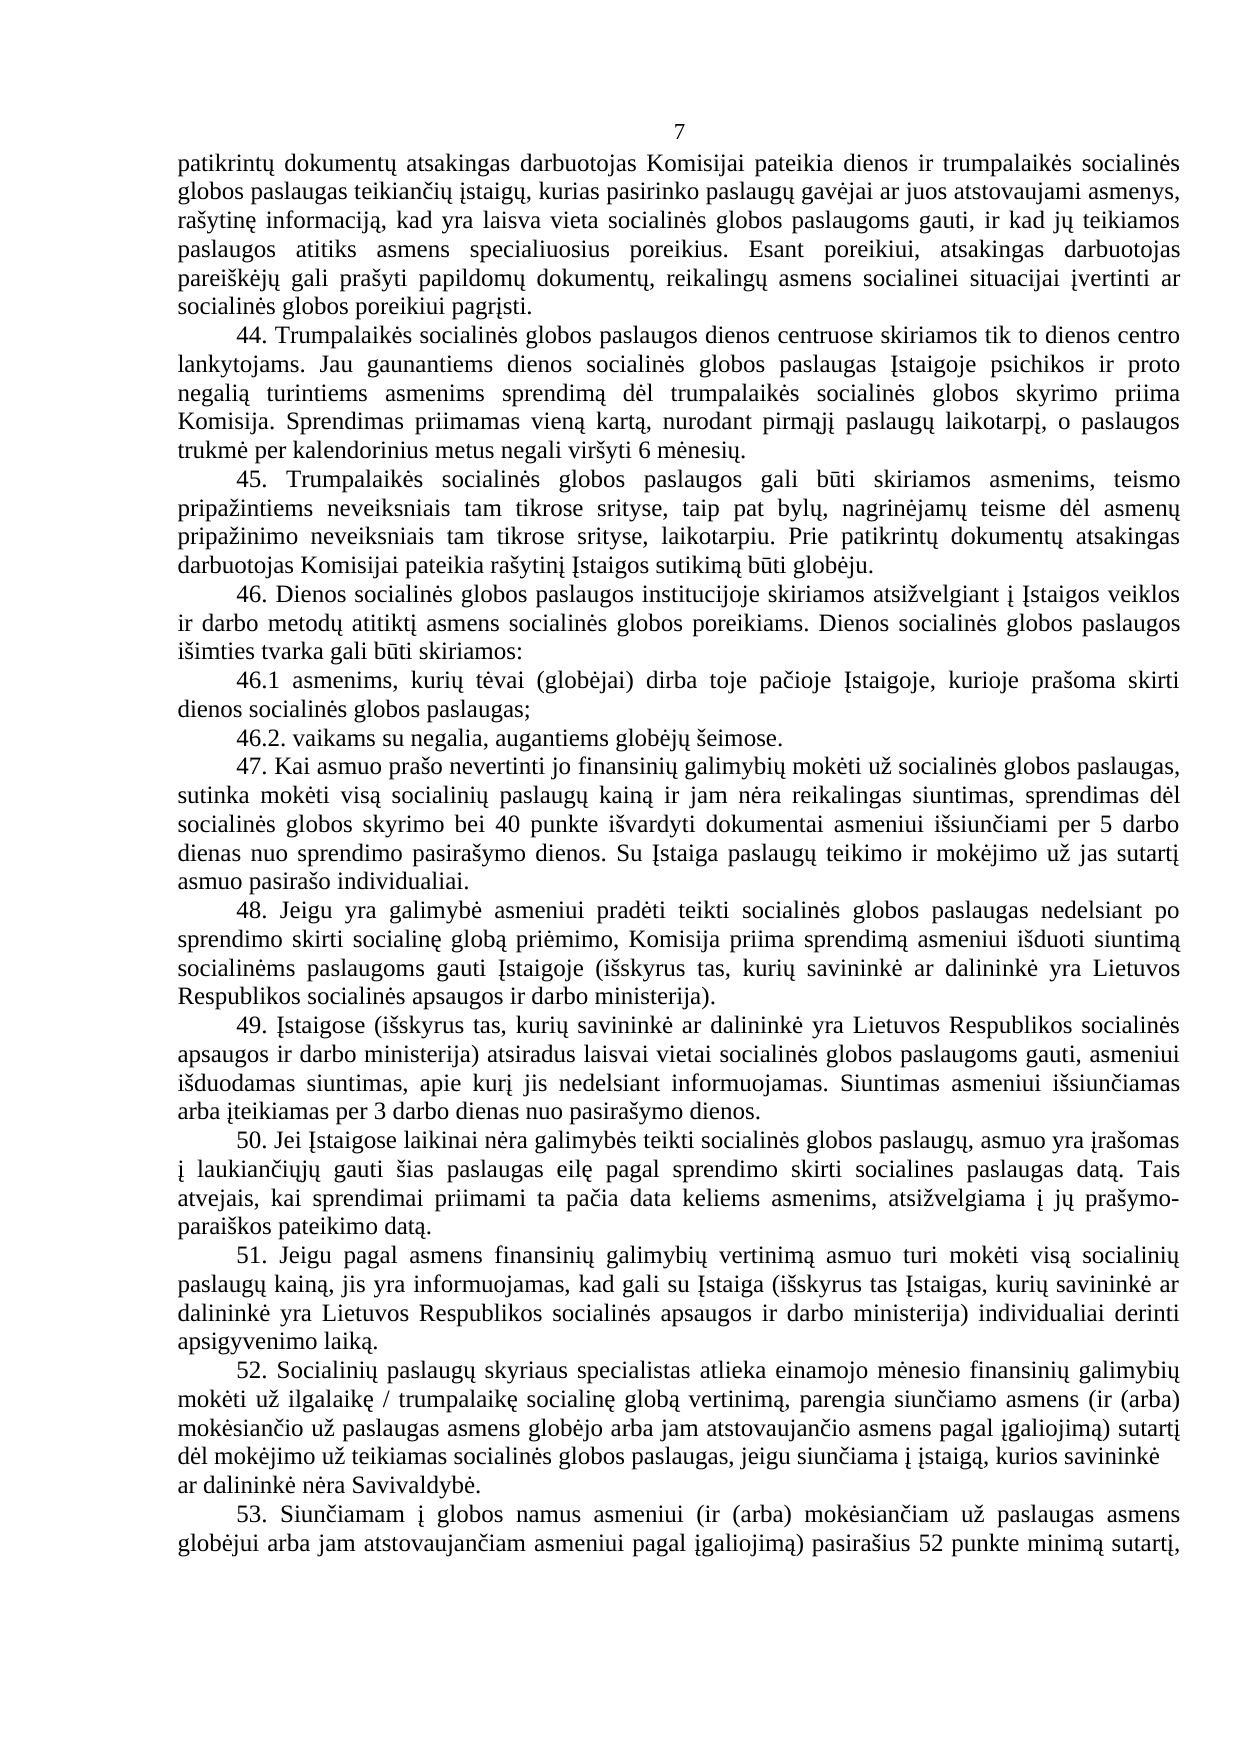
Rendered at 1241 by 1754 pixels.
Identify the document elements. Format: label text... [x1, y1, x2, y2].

text ar dalininkė nėra Savivaldybė. [177, 1470, 1181, 1499]
text 48. Jeigu yra galimybė asmeniui pradėti teikti socialinės globos paslaugas nedelsiant po sprendimo skirti socialinę globą priėmimo, Komisija priima sprendimą asmeniui išduoti siuntimą socialinėms paslaugoms gauti Įstaigoje (išskyrus tas, kurių savininkė ar dalininkė yra Lietuvos Respublikos socialinės apsaugos ir darbo ministerija). [177, 895, 1181, 1010]
text 49. Įstaigose (išskyrus tas, kurių savininkė ar dalininkė yra Lietuvos Respublikos socialinės apsaugos ir darbo ministerija) atsiradus laisvai vietai socialinės globos paslaugoms gauti, asmeniui išduodamas siuntimas, apie kurį jis nedelsiant informuojamas. Siuntimas asmeniui išsiunčiamas arba įteikiamas per 3 darbo dienas nuo pasirašymo dienos. [177, 1010, 1181, 1125]
text 46.2. vaikams su negalia, augantiems globėjų šeimose. [177, 723, 1181, 751]
text 44. Trumpalaikės socialinės globos paslaugos dienos centruose skiriamos tik to dienos centro lankytojams. Jau gaunantiems dienos socialinės globos paslaugas Įstaigoje psichikos ir proto negalią turintiems asmenims sprendimą dėl trumpalaikės socialinės globos skyrimo priima Komisija. Sprendimas priimamas vieną kartą, nurodant pirmąjį paslaugų laikotarpį, o paslaugos trukmė per kalendorinius metus negali viršyti 6 mėnesių. [177, 320, 1181, 464]
text 46.1 asmenims, kurių tėvai (globėjai) dirba toje pačioje Įstaigoje, kurioje prašoma skirti dienos socialinės globos paslaugas; [177, 665, 1181, 723]
text patikrintų dokumentų atsakingas darbuotojas Komisijai pateikia dienos ir trumpalaikės socialinės globos paslaugas teikiančių įstaigų, kurias pasirinko paslaugų gavėjai ar juos atstovaujami asmenys, rašytinę informaciją, kad yra laisva vieta socialinės globos paslaugoms gauti, ir kad jų teikiamos paslaugos atitiks asmens specialiuosius poreikius. Esant poreikiui, atsakingas darbuotojas pareiškėjų gali prašyti papildomų dokumentų, reikalingų asmens socialinei situacijai įvertinti ar socialinės globos poreikiui pagrįsti. [177, 148, 1181, 320]
text 53. Siunčiamam į globos namus asmeniui (ir (arba) mokėsiančiam už paslaugas asmens globėjui arba jam atstovaujančiam asmeniui pagal įgaliojimą) pasirašius 52 punkte minimą sutartį, [177, 1499, 1181, 1556]
text 51. Jeigu pagal asmens finansinių galimybių vertinimą asmuo turi mokėti visą socialinių paslaugų kainą, jis yra informuojamas, kad gali su Įstaiga (išskyrus tas Įstaigas, kurių savininkė ar dalininkė yra Lietuvos Respublikos socialinės apsaugos ir darbo ministerija) individualiai derinti apsigyvenimo laiką. [177, 1240, 1181, 1355]
text 45. Trumpalaikės socialinės globos paslaugos gali būti skiriamos asmenims, teismo pripažintiems neveiksniais tam tikrose srityse, taip pat bylų, nagrinėjamų teisme dėl asmenų pripažinimo neveiksniais tam tikrose srityse, laikotarpiu. Prie patikrintų dokumentų atsakingas darbuotojas Komisijai pateikia rašytinį Įstaigos sutikimą būti globėju. [177, 464, 1181, 579]
text 50. Jei Įstaigose laikinai nėra galimybės teikti socialinės globos paslaugų, asmuo yra įrašomas į laukiančiųjų gauti šias paslaugas eilę pagal sprendimo skirti socialines paslaugas datą. Tais atvejais, kai sprendimai priimami ta pačia data keliems asmenims, atsižvelgiama į jų prašymo-paraiškos pateikimo datą. [177, 1125, 1181, 1240]
text 46. Dienos socialinės globos paslaugos institucijoje skiriamos atsižvelgiant į Įstaigos veiklos ir darbo metodų atitiktį asmens socialinės globos poreikiams. Dienos socialinės globos paslaugos išimties tvarka gali būti skiriamos: [177, 579, 1181, 665]
text 47. Kai asmuo prašo nevertinti jo finansinių galimybių mokėti už socialinės globos paslaugas, sutinka mokėti visą socialinių paslaugų kainą ir jam nėra reikalingas siuntimas, sprendimas dėl socialinės globos skyrimo bei 40 punkte išvardyti dokumentai asmeniui išsiunčiami per 5 darbo dienas nuo sprendimo pasirašymo dienos. Su Įstaiga paslaugų teikimo ir mokėjimo už jas sutartį asmuo pasirašo individualiai. [177, 751, 1181, 895]
text 52. Socialinių paslaugų skyriaus specialistas atlieka einamojo mėnesio finansinių galimybių mokėti už ilgalaikę / trumpalaikę socialinę globą vertinimą, parengia siunčiamo asmens (ir (arba) mokėsiančio už paslaugas asmens globėjo arba jam atstovaujančio asmens pagal įgaliojimą) sutartį dėl mokėjimo už teikiamas socialinės globos paslaugas, jeigu siunčiama į įstaigą, kurios savininkė [177, 1355, 1181, 1470]
